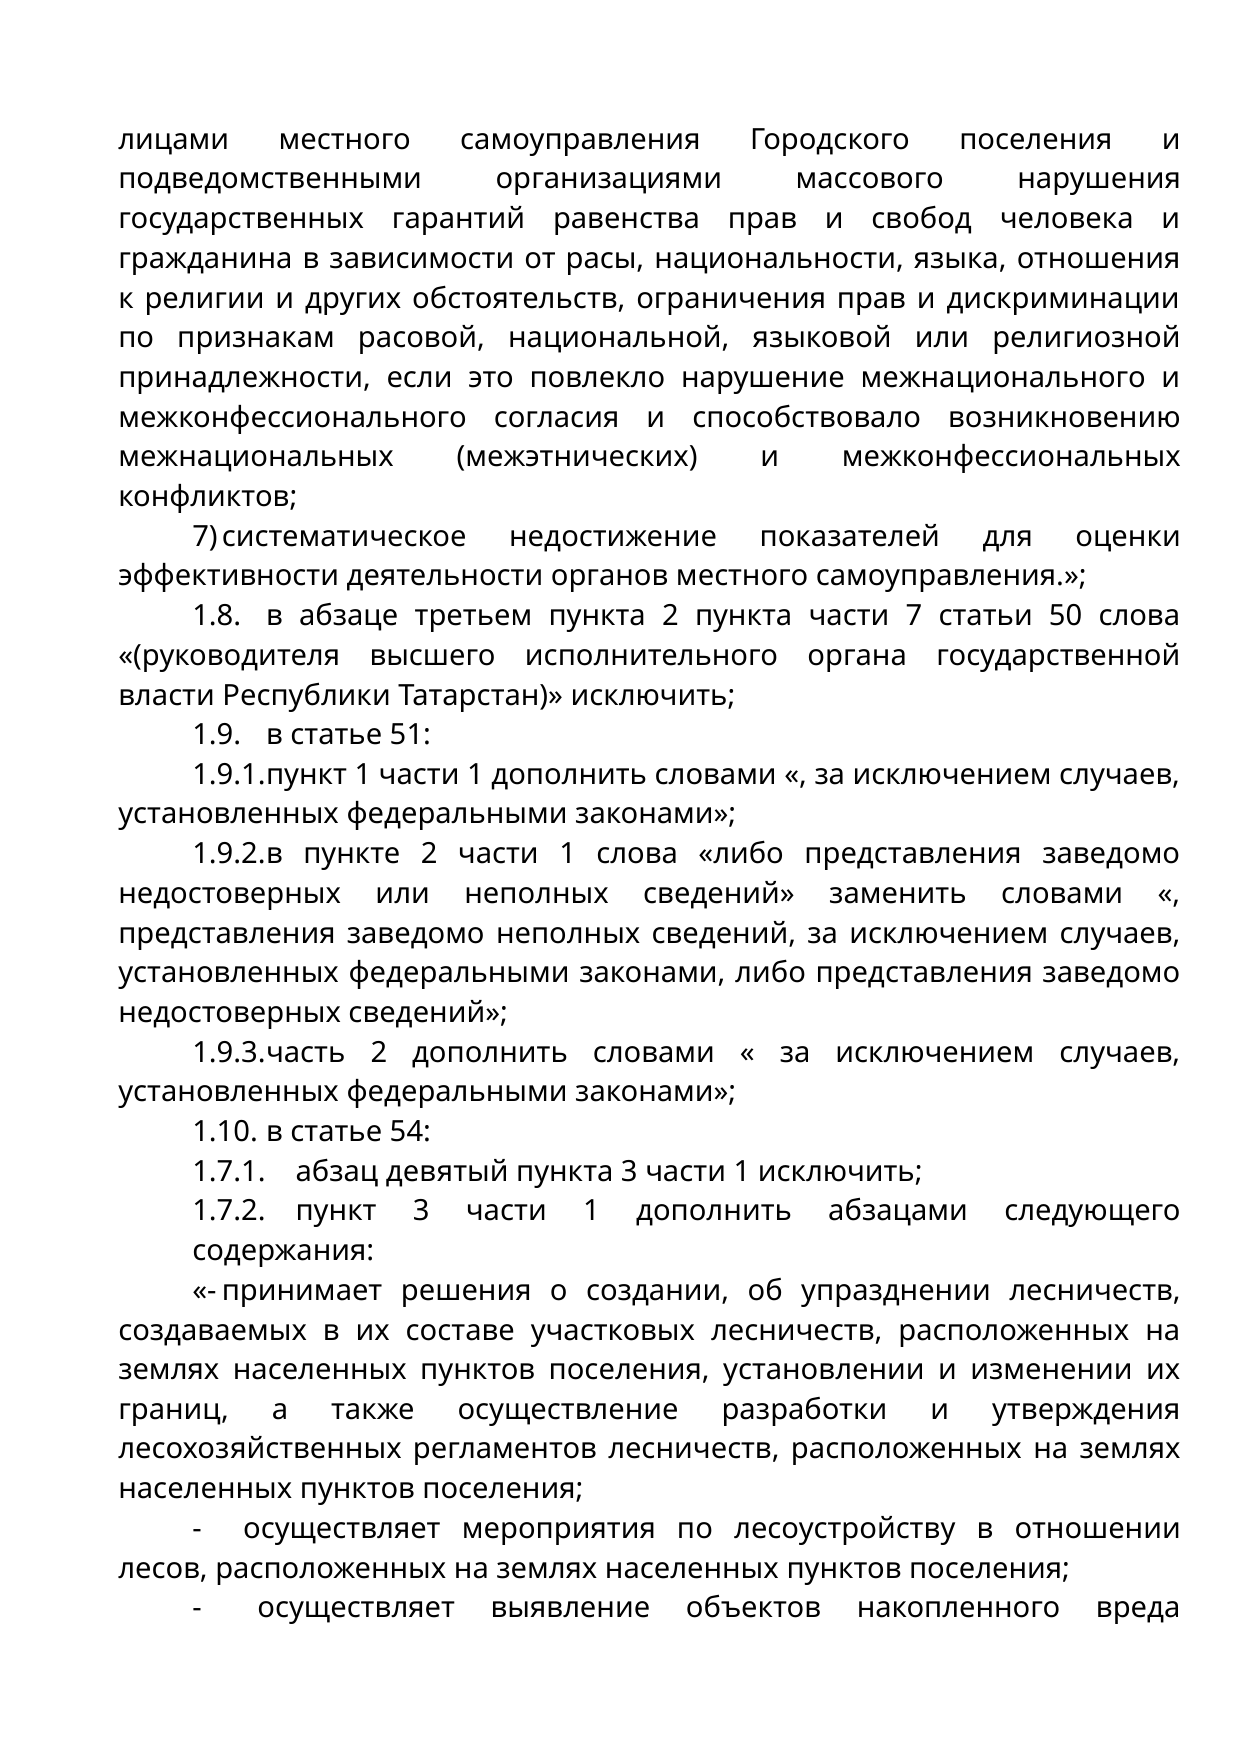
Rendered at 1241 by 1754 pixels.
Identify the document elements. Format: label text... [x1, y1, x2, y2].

list 7) систематическое недостижение показателей для оценки эффективности деятельности органов местного самоуправления.»; [118, 515, 1181, 594]
text - осуществляет выявление объектов накопленного вреда [118, 1587, 1181, 1626]
list лицами местного самоуправления Городского поселения и подведомственными организациями массового нарушения государственных гарантий равенства прав и свобод человека и гражданина в зависимости от расы, национальности, языка, отношения к религии и других обстоятельств, ограничения прав и дискриминации по признакам расовой, национальной, языковой или религиозной принадлежности, если это повлекло нарушение межнационального и межконфессионального согласия и способствовало возникновению межнациональных (межэтнических) и межконфессиональных конфликтов; [118, 118, 1181, 515]
list в пункте 2 части 1 слова «либо представления заведомо недостоверных или неполных сведений» заменить словами «, представления заведомо неполных сведений, за исключением случаев, установленных федеральными законами, либо представления заведомо недостоверных сведений»; [118, 832, 1181, 1031]
list 1.7.2. пункт 3 части 1 дополнить абзацами следующего содержания: [192, 1190, 1181, 1269]
list пункт 1 части 1 дополнить словами «, за исключением случаев, установленных федеральными законами»; [118, 753, 1181, 832]
list в статье 54: [118, 1110, 1181, 1150]
list 1.7.1. абзац девятый пункта 3 части 1 исключить; [192, 1150, 1181, 1190]
text - осуществляет мероприятия по лесоустройству в отношении лесов, расположенных на землях населенных пунктов поселения; [118, 1507, 1181, 1587]
text «- принимает решения о создании, об упразднении лесничеств, создаваемых в их составе участковых лесничеств, расположенных на землях населенных пунктов поселения, установлении и изменении их границ, а также осуществление разработки и утверждения лесохозяйственных регламентов лесничеств, расположенных на землях населенных пунктов поселения; [118, 1269, 1181, 1507]
list в статье 51: [118, 713, 1181, 753]
list в абзаце третьем пункта 2 пункта части 7 статьи 50 слова «(руководителя высшего исполнительного органа государственной власти Республики Татарстан)» исключить; [118, 594, 1181, 713]
list часть 2 дополнить словами « за исключением случаев, установленных федеральными законами»; [118, 1031, 1181, 1110]
